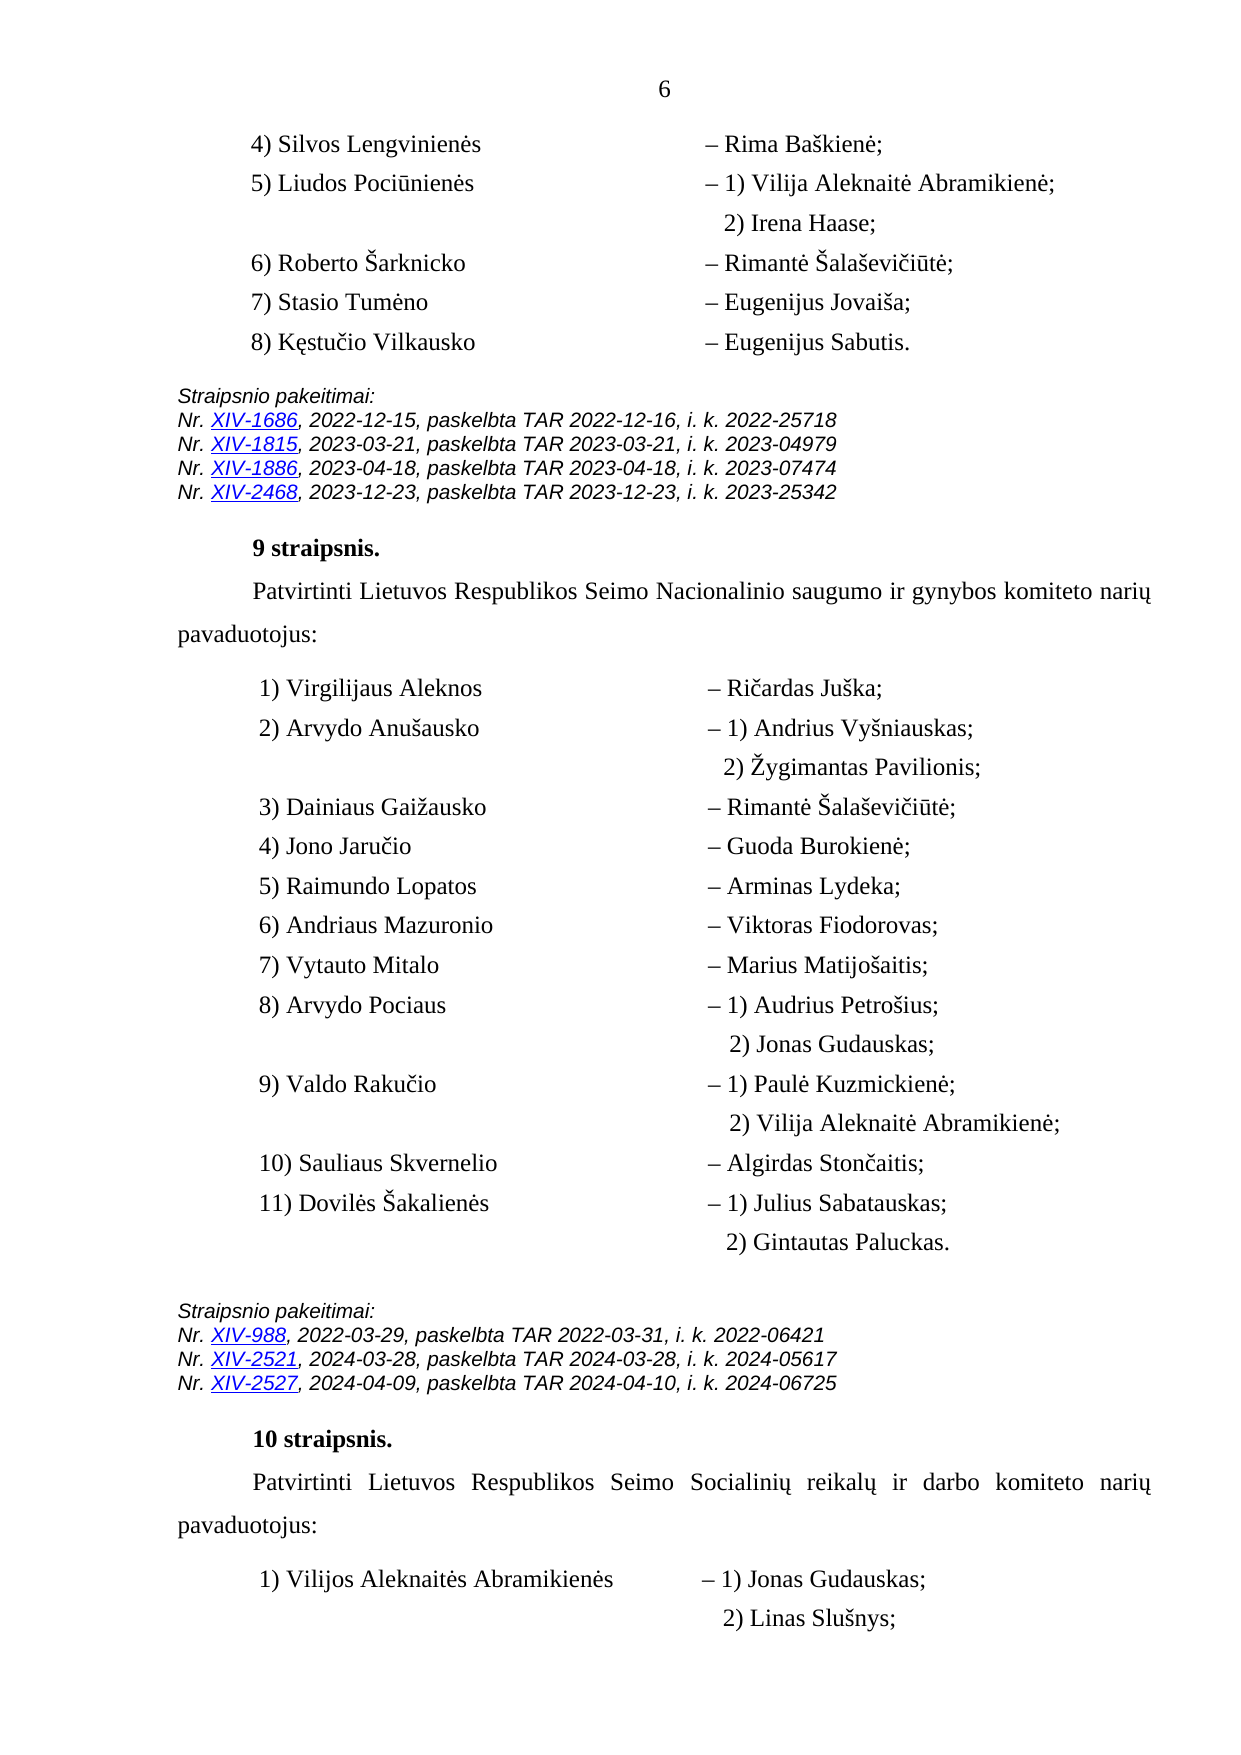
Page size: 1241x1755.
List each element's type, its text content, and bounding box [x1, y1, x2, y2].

table_cell 8) Kęstučio Vilkausko [236, 316, 691, 356]
text Patvirtinti Lietuvos Respublikos Seimo Socialinių reikalų ir darbo komiteto narių pavaduotojus: [177, 1467, 1152, 1539]
table_cell 2) Arvydo Anušausko [248, 702, 697, 781]
text Nr. XIV-2527, 2024-04-09, paskelbta TAR 2024-04-10, i. k. 2024-06725 [177, 1371, 1152, 1395]
table_cell 4) Jono Jaručio [248, 821, 697, 860]
table_cell 9) Valdo Rakučio [248, 1058, 697, 1137]
table_header 1) Vilijos Aleknaitės Abramikienės [248, 1553, 691, 1632]
table_cell – Arminas Lydeka; [697, 860, 1163, 900]
table_cell – Guoda Burokienė; [697, 821, 1163, 860]
text Nr. XIV-1815, 2023-03-21, paskelbta TAR 2023-03-21, i. k. 2023-04979 [177, 432, 1152, 456]
table_cell 5) Raimundo Lopatos [248, 860, 697, 900]
table_cell – 1) Julius Sabatauskas; 2) Gintautas Paluckas. [697, 1177, 1163, 1256]
table_cell – Rimantė Šalaševičiūtė; [697, 781, 1163, 821]
table_cell – Marius Matijošaitis; [697, 939, 1163, 979]
table_cell – Rima Baškienė; [691, 118, 1136, 158]
text Nr. XIV-2521, 2024-03-28, paskelbta TAR 2024-03-28, i. k. 2024-05617 [177, 1347, 1152, 1371]
text 10 straipsnis. [177, 1424, 1152, 1452]
text Nr. XIV-988, 2022-03-29, paskelbta TAR 2022-03-31, i. k. 2022-06421 [177, 1323, 1152, 1347]
table_header – Ričardas Juška; [697, 662, 1163, 702]
table_cell – Eugenijus Jovaiša; [691, 276, 1136, 316]
table_cell 10) Sauliaus Skvernelio [248, 1137, 697, 1177]
table_cell 11) Dovilės Šakalienės [248, 1177, 697, 1256]
table_cell – Viktoras Fiodorovas; [697, 900, 1163, 939]
table_cell – 1) Audrius Petrošius; 2) Jonas Gudauskas; [697, 979, 1163, 1058]
table_cell 5) Liudos Pociūnienės [236, 158, 691, 237]
table_cell 7) Vytauto Mitalo [248, 939, 697, 979]
table_cell – Eugenijus Sabutis. [691, 316, 1136, 356]
table_cell – Algirdas Stončaitis; [697, 1137, 1163, 1177]
table_cell – Rimantė Šalaševičiūtė; [691, 237, 1136, 276]
table_cell 7) Stasio Tumėno [236, 276, 691, 316]
table_cell 6) Roberto Šarknicko [236, 237, 691, 276]
text Nr. XIV-1886, 2023-04-18, paskelbta TAR 2023-04-18, i. k. 2023-07474 [177, 456, 1152, 480]
text Straipsnio pakeitimai: [177, 384, 1152, 408]
table_header – 1) Jonas Gudauskas; 2) Linas Slušnys; [691, 1553, 1151, 1632]
text 9 straipsnis. [177, 533, 1152, 562]
table_cell 6) Andriaus Mazuronio [248, 900, 697, 939]
table_header 1) Virgilijaus Aleknos [248, 662, 697, 702]
table_cell 3) Dainiaus Gaižausko [248, 781, 697, 821]
table_cell – 1) Andrius Vyšniauskas; 2) Žygimantas Pavilionis; [697, 702, 1163, 781]
table_cell 4) Silvos Lengvinienės [236, 118, 691, 158]
text Nr. XIV-2468, 2023-12-23, paskelbta TAR 2023-12-23, i. k. 2023-25342 [177, 480, 1152, 504]
text Nr. XIV-1686, 2022-12-15, paskelbta TAR 2022-12-16, i. k. 2022-25718 [177, 408, 1152, 432]
text Patvirtinti Lietuvos Respublikos Seimo Nacionalinio saugumo ir gynybos komiteto narių pavaduotojus: [177, 576, 1152, 648]
text Straipsnio pakeitimai: [177, 1299, 1152, 1323]
table_cell 8) Arvydo Pociaus [248, 979, 697, 1058]
table_cell – 1) Vilija Aleknaitė Abramikienė; 2) Irena Haase; [691, 158, 1136, 237]
table_cell – 1) Paulė Kuzmickienė; 2) Vilija Aleknaitė Abramikienė; [697, 1058, 1163, 1137]
